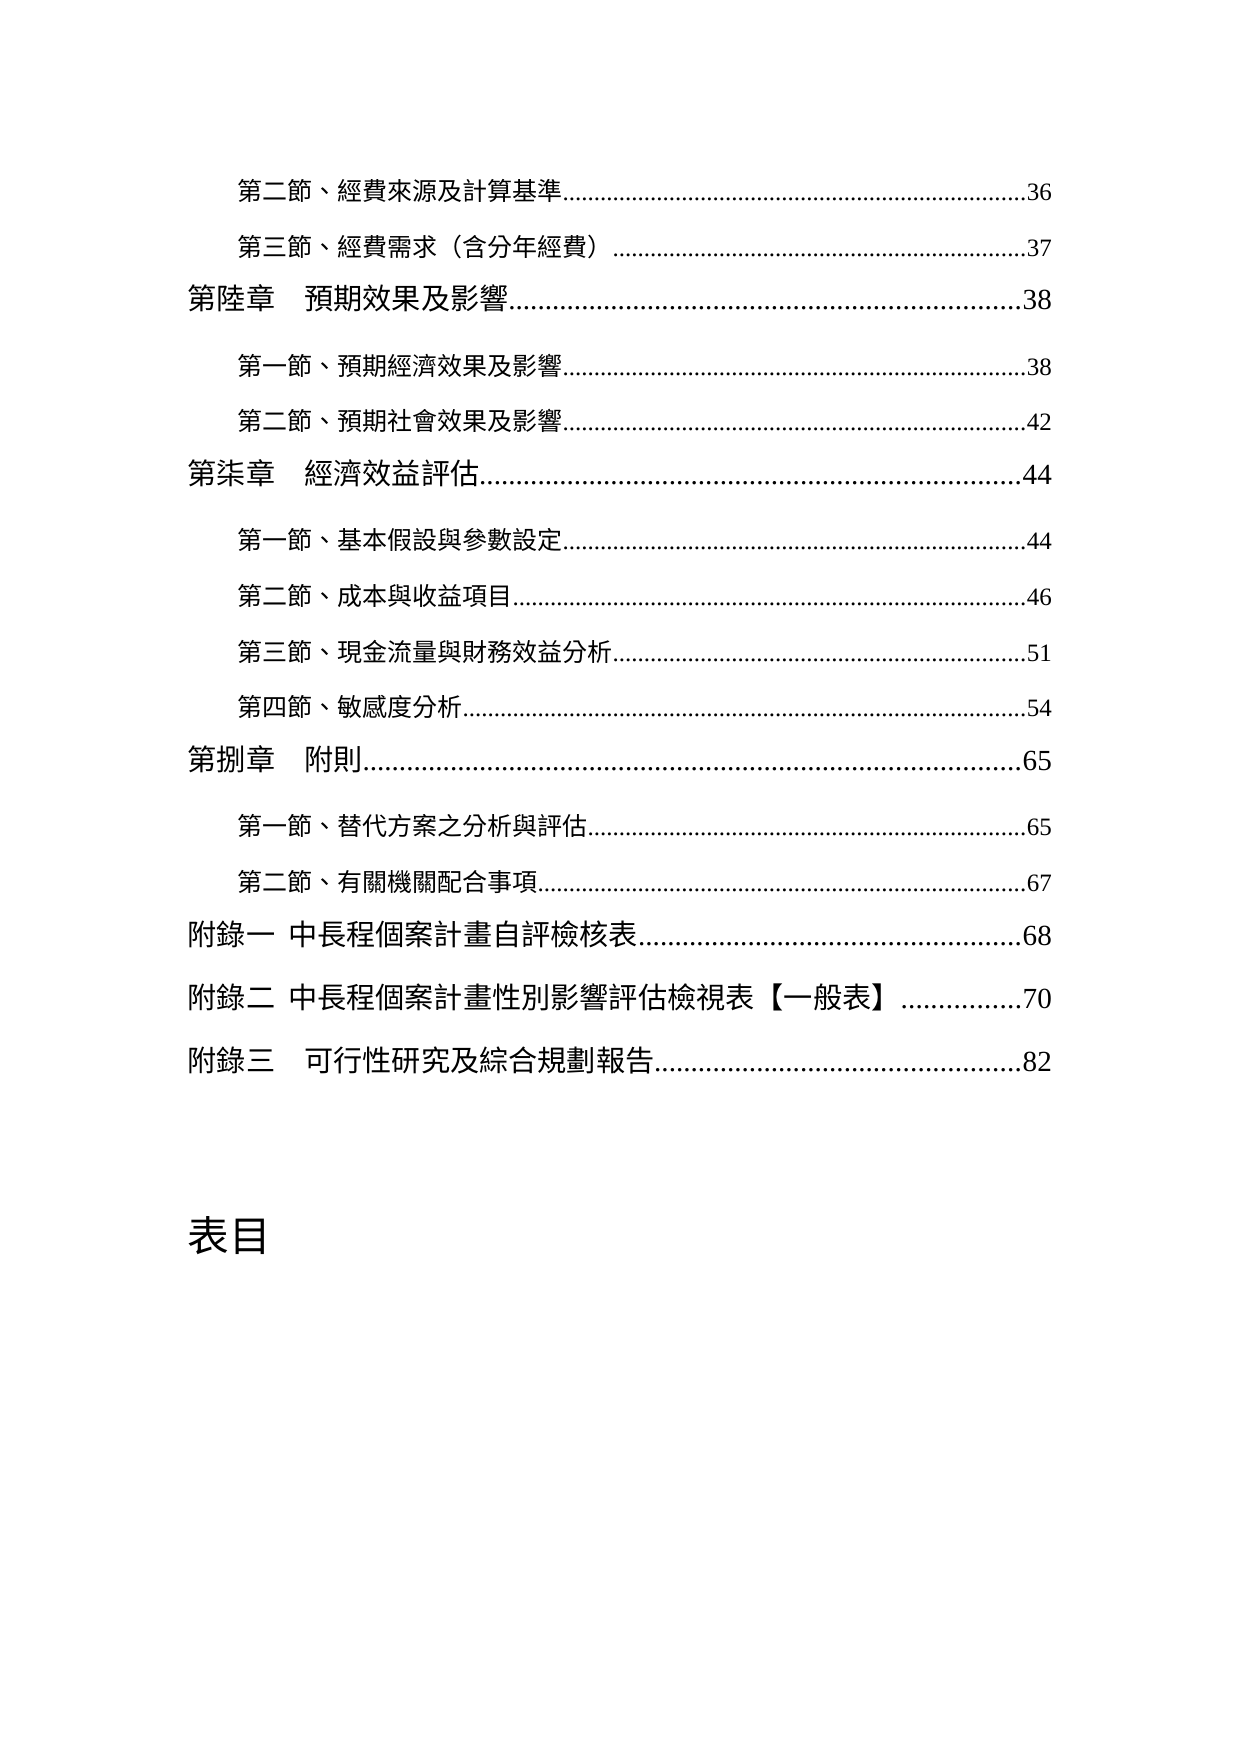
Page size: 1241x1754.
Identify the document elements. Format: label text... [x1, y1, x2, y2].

text 第二節、經費來源及計算基準 36 [237, 164, 1053, 202]
text 附錄三 可行性研究及綜合規劃報告 82 [187, 1038, 1053, 1080]
text 表目 [187, 1189, 1053, 1264]
text 第一節、預期經濟效果及影響 38 [237, 339, 1053, 377]
text 第三節、經費需求（含分年經費） 37 [237, 220, 1053, 258]
text 第捌章 附則 65 [187, 736, 1053, 779]
text 第一節、基本假設與參數設定 44 [237, 514, 1053, 551]
text 第陸章 預期效果及影響 38 [187, 276, 1053, 318]
text 第二節、預期社會效果及影響 42 [237, 395, 1053, 432]
text 第柒章 經濟效益評估 44 [187, 450, 1053, 493]
text 附錄一 中長程個案計畫自評檢核表 68 [187, 911, 1053, 953]
text 附錄二 中長程個案計畫性別影響評估檢視表【一般表】 70 [187, 974, 1053, 1017]
text 第二節、有關機關配合事項 67 [237, 855, 1053, 893]
text 第四節、敏感度分析 54 [237, 681, 1053, 718]
text 第二節、成本與收益項目 46 [237, 569, 1053, 607]
text 第一節、替代方案之分析與評估 65 [237, 800, 1053, 837]
text 第三節、現金流量與財務效益分析 51 [237, 625, 1053, 663]
